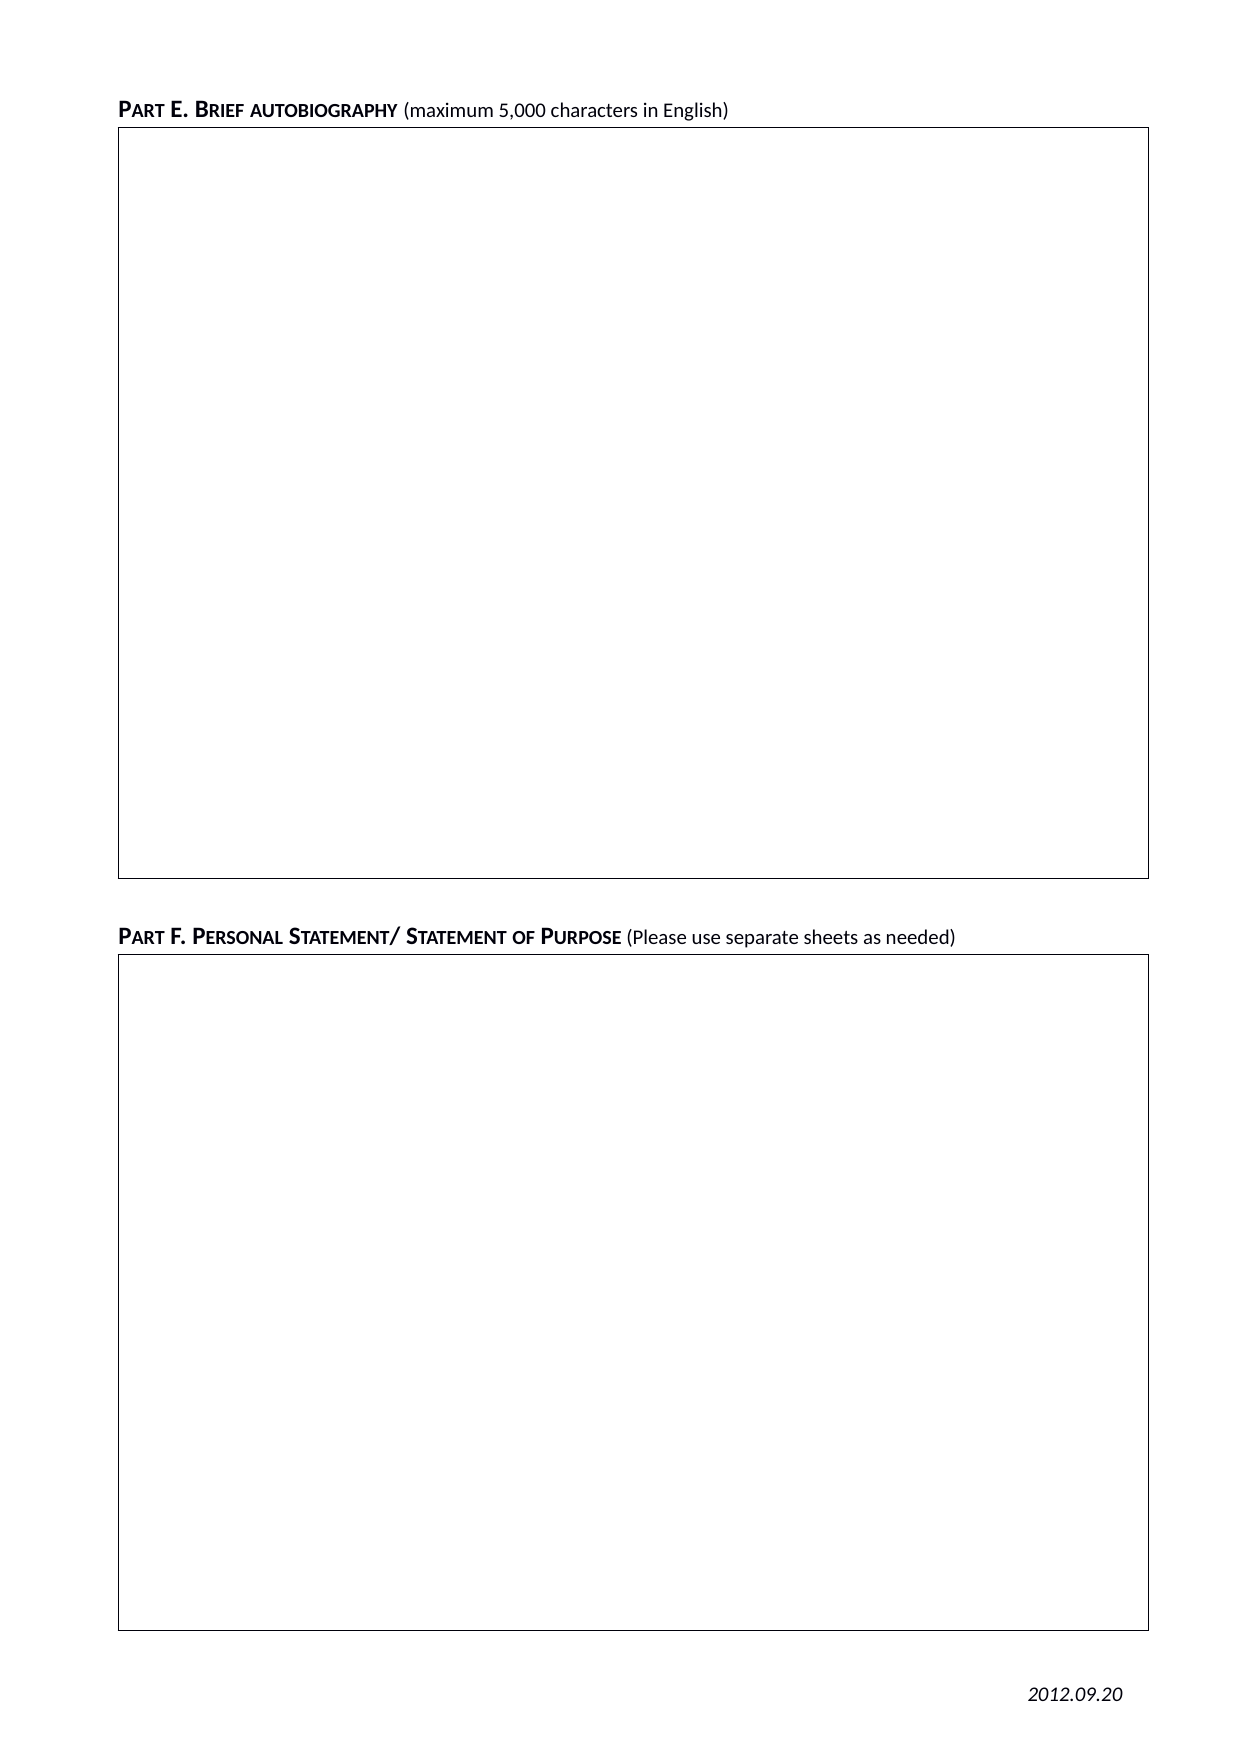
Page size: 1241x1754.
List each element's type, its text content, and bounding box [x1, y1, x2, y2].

table_header [119, 955, 1148, 1630]
table_header [119, 128, 1148, 878]
text Part E. Brief autobiography (maximum 5,000 characters in English) [118, 89, 1122, 127]
text Part F. Personal Statement/ Statement of Purpose (Please use separate sheets as needed) [118, 917, 1122, 954]
